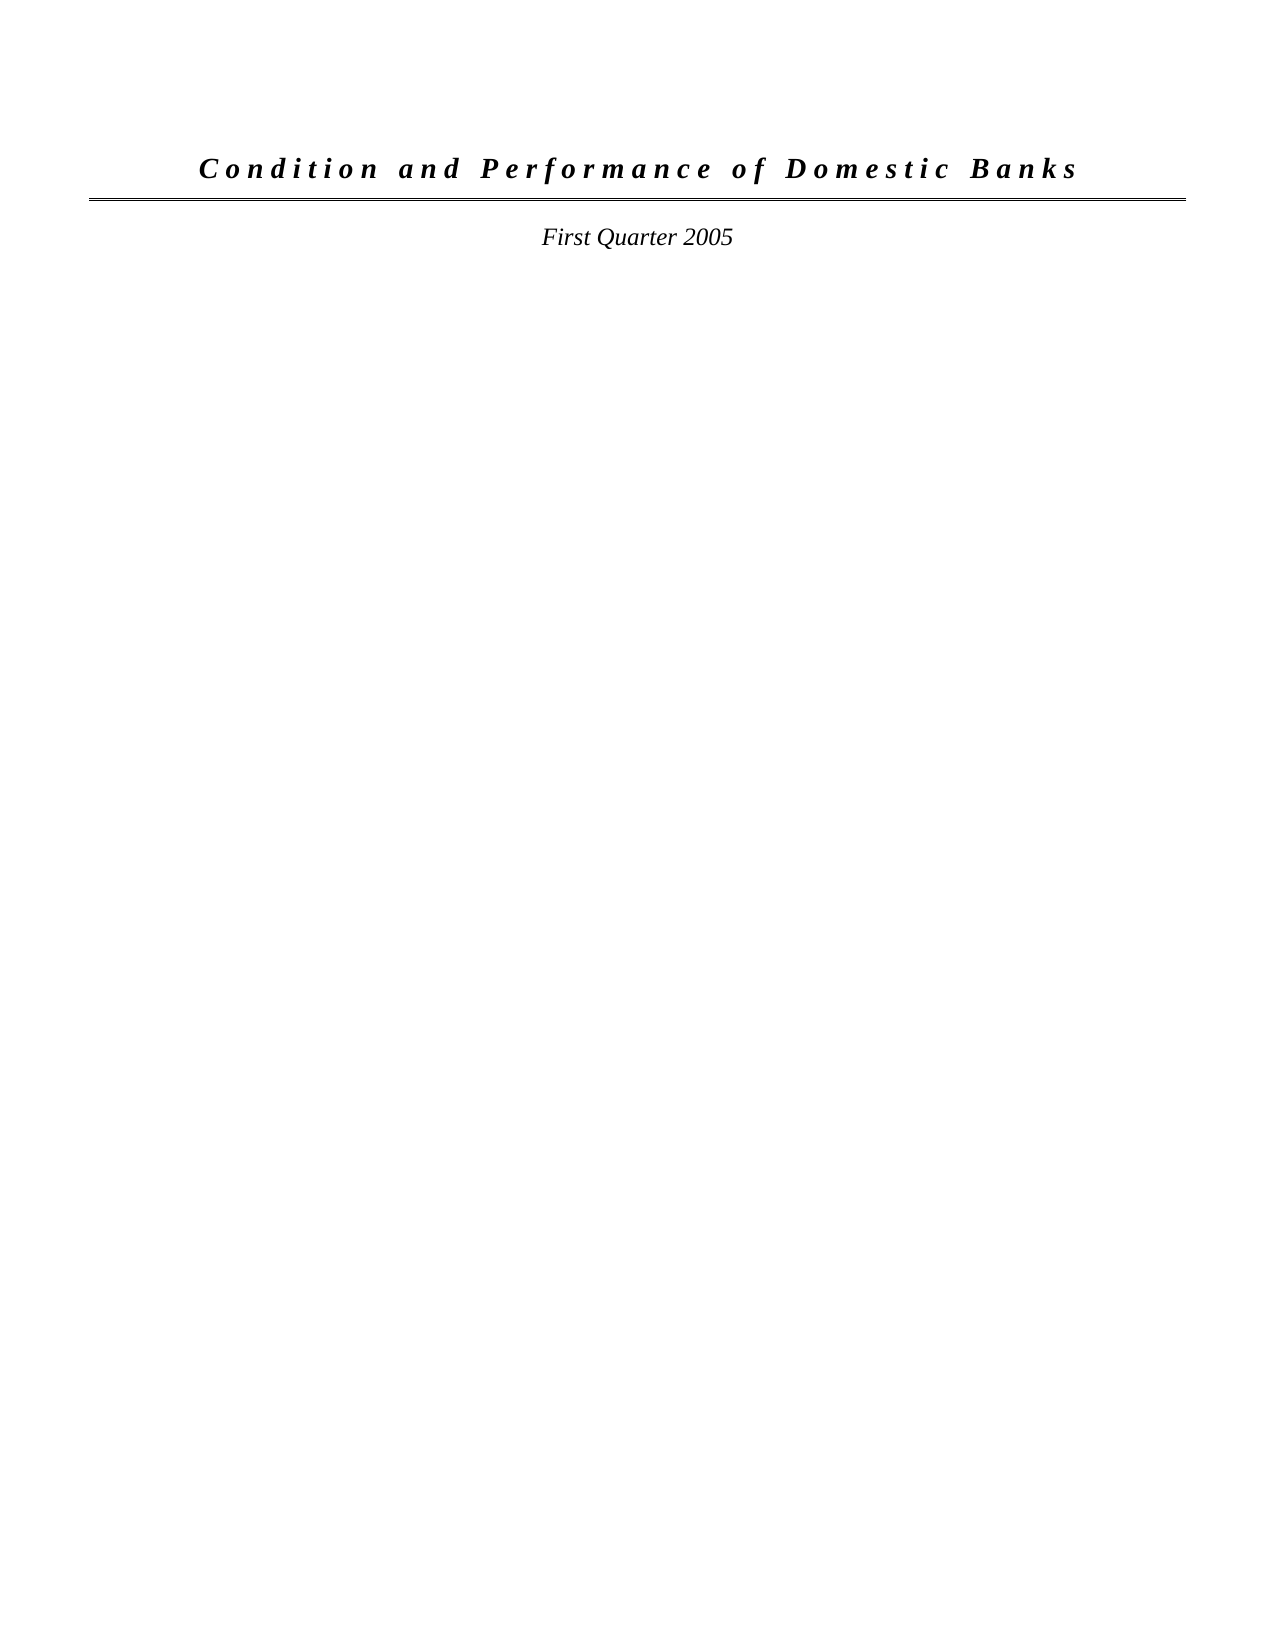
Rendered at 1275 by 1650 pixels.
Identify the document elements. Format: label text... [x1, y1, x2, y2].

subtitle First Quarter 2005 [89, 213, 1186, 251]
subtitle Condition and Performance of Domestic Banks [89, 148, 1186, 198]
